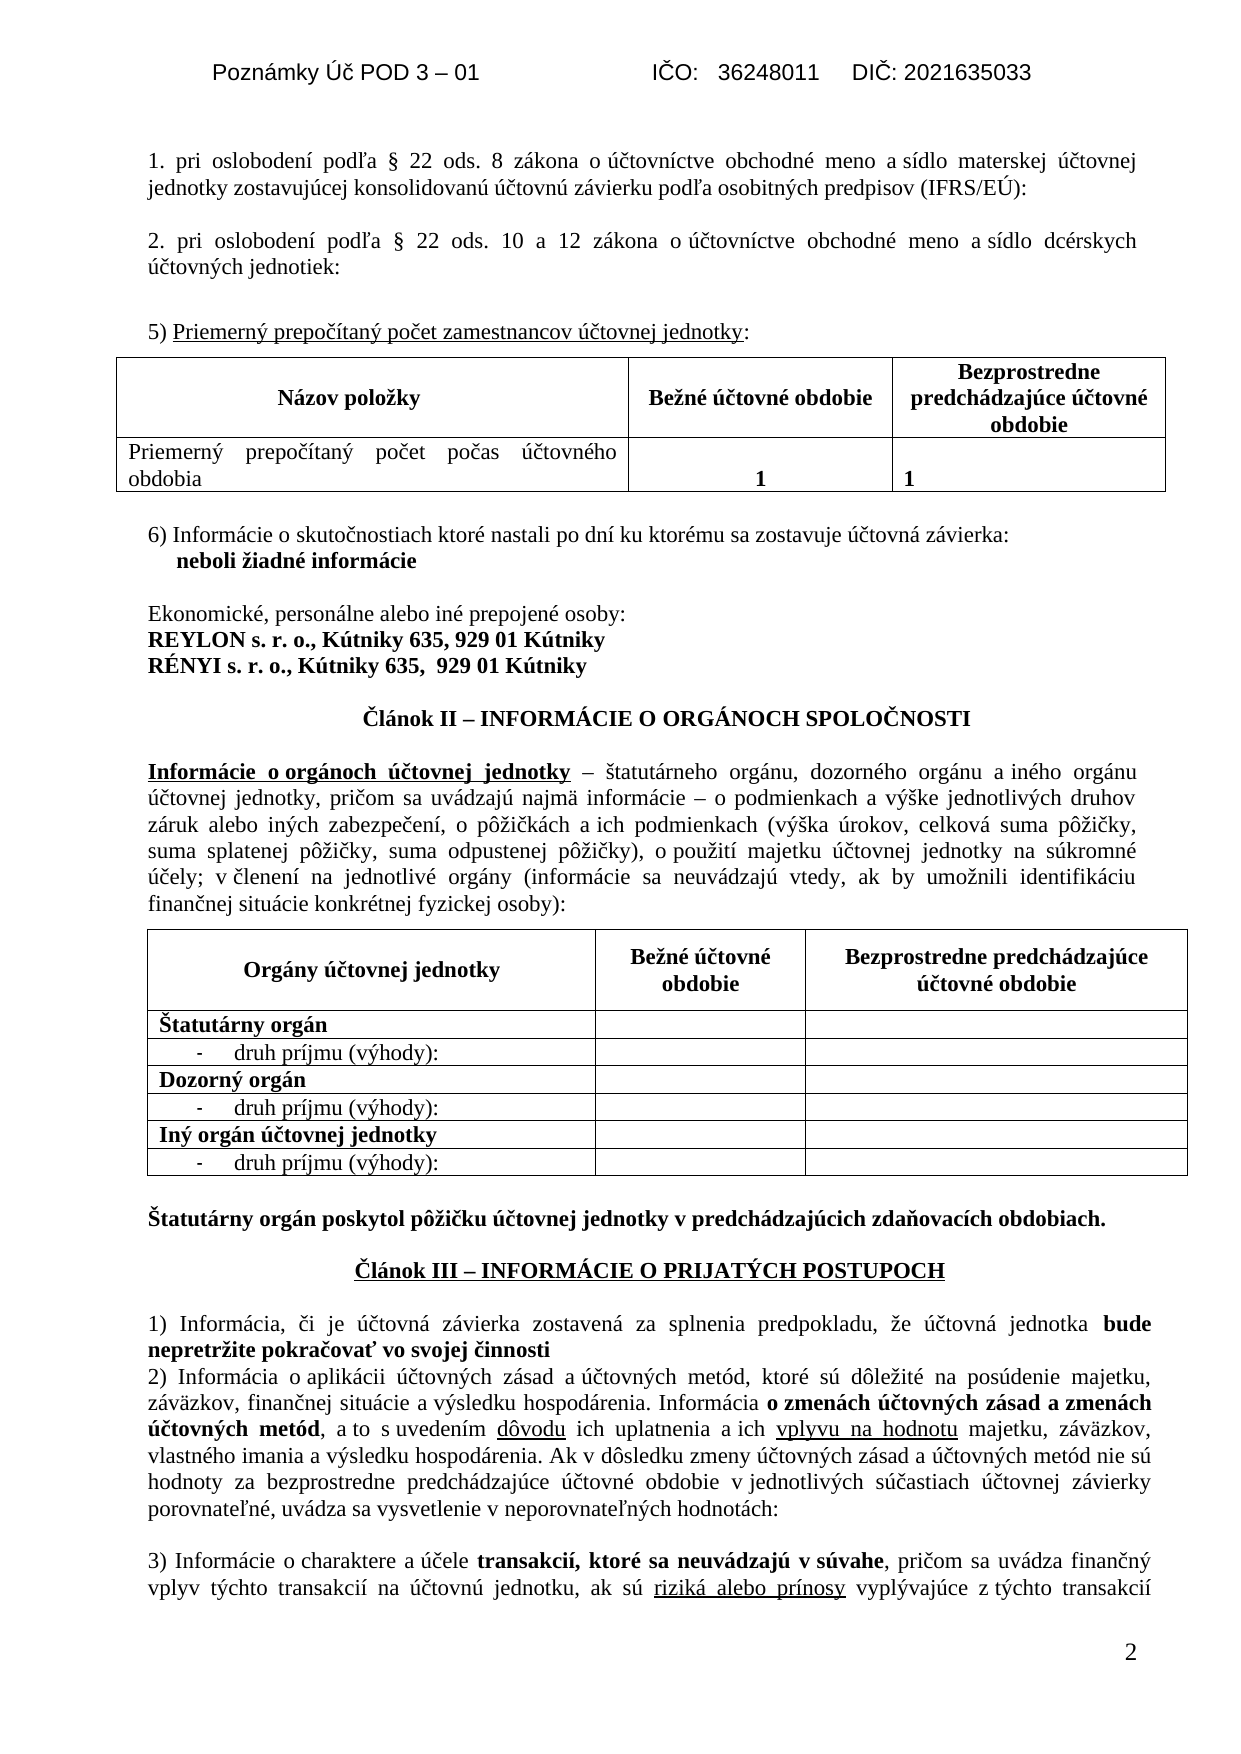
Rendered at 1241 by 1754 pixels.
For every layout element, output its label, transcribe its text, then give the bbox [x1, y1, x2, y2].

text 1) Informácia, či je účtovná závierka zostavená za splnenia predpokladu, že účtovná jednotka bude nepretržite pokračovať vo svojej činnosti [148, 1310, 1152, 1363]
table_cell [806, 1039, 1187, 1065]
table_cell [596, 1149, 805, 1175]
table_header Bežné účtovné obdobie [629, 358, 892, 437]
table_cell Dozorný orgán [148, 1066, 595, 1092]
table_cell druh príjmu (výhody): [148, 1149, 595, 1175]
text neboli žiadné informácie [148, 547, 1186, 573]
table_cell Štatutárny orgán [148, 1011, 595, 1038]
table_header Bežné účtovné obdobie [596, 930, 805, 1010]
text 6) Informácie o skutočnostiach ktoré nastali po dní ku ktorému sa zostavuje účtovná závierka: [148, 521, 1186, 547]
table_cell [596, 1121, 805, 1147]
table_cell [596, 1094, 805, 1120]
text 5) Priemerný prepočítaný počet zamestnancov účtovnej jednotky: [148, 318, 1137, 344]
table_cell [806, 1149, 1187, 1175]
text RÉNYI s. r. o., Kútniky 635, 929 01 Kútniky [148, 652, 1186, 679]
table_cell Iný orgán účtovnej jednotky [148, 1121, 595, 1147]
table_header Bezprostredne predchádzajúce účtovné obdobie [893, 358, 1165, 437]
text Ekonomické, personálne alebo iné prepojené osoby: [148, 600, 1186, 626]
table_cell [806, 1121, 1187, 1147]
text Informácie o orgánoch účtovnej jednotky – štatutárneho orgánu, dozorného orgánu a iného orgánu účtovnej jednotky, pričom sa uvádzajú najmä informácie – o podmienkach a výške jednotlivých druhov záruk alebo iných zabezpečení, o pôžičkách a ich podmienkach (výška úrokov, celková suma pôžičky, suma splatenej pôžičky, suma odpustenej pôžičky), o použití majetku účtovnej jednotky na súkromné účely; v členení na jednotlivé orgány (informácie sa neuvádzajú vtedy, ak by umožnili identifikáciu finančnej situácie konkrétnej fyzickej osoby): [148, 758, 1137, 916]
table_cell [596, 1039, 805, 1065]
table_cell [806, 1094, 1187, 1120]
text 3) Informácie o charaktere a účele transakcií, ktoré sa neuvádzajú v súvahe, pričom sa uvádza finančný vplyv týchto transakcií na účtovnú jednotku, ak sú riziká alebo prínosy vyplývajúce z týchto transakcií [148, 1547, 1152, 1600]
text 2) Informácia o aplikácii účtovných zásad a účtovných metód, ktoré sú dôležité na posúdenie majetku, záväzkov, finančnej situácie a výsledku hospodárenia. Informácia o zmenách účtovných zásad a zmenách účtovných metód, a to s uvedením dôvodu ich uplatnenia a ich vplyvu na hodnotu majetku, záväzkov, vlastného imania a výsledku hospodárenia. Ak v dôsledku zmeny účtovných zásad a účtovných metód nie sú hodnoty za bezprostredne predchádzajúce účtovné obdobie v jednotlivých súčastiach účtovnej závierky porovnateľné, uvádza sa vysvetlenie v neporovnateľných hodnotách: [148, 1363, 1152, 1521]
table_cell druh príjmu (výhody): [148, 1039, 595, 1065]
table_cell druh príjmu (výhody): [148, 1094, 595, 1120]
table_cell [596, 1011, 805, 1038]
table_header Názov položky [117, 358, 628, 437]
table_cell [806, 1066, 1187, 1092]
text Štatutárny orgán poskytol pôžičku účtovnej jednotky v predchádzajúcich zdaňovacích obdobiach. [148, 1205, 1186, 1231]
text 2. pri oslobodení podľa § 22 ods. 10 a 12 zákona o účtovníctve obchodné meno a sídlo dcérskych účtovných jednotiek: [148, 227, 1137, 279]
text REYLON s. r. o., Kútniky 635, 929 01 Kútniky [148, 626, 1186, 652]
table_cell Priemerný prepočítaný počet počas účtovného obdobia [117, 438, 628, 491]
text Článok II – INFORMÁCIE O ORGÁNOCH SPOLOČNOSTI [148, 705, 1186, 732]
text Článok III – INFORMÁCIE O PRIJATÝCH POSTUPOCH [148, 1257, 1152, 1284]
table_cell 1 [629, 438, 892, 491]
table_cell 1 [893, 438, 1165, 491]
table_cell [806, 1011, 1187, 1038]
table_cell [596, 1066, 805, 1092]
table_header Bezprostredne predchádzajúce účtovné obdobie [806, 930, 1187, 1010]
text 1. pri oslobodení podľa § 22 ods. 8 zákona o účtovníctve obchodné meno a sídlo materskej účtovnej jednotky zostavujúcej konsolidovanú účtovnú závierku podľa osobitných predpisov (IFRS/EÚ): [148, 148, 1137, 200]
table_header Orgány účtovnej jednotky [148, 930, 595, 1010]
